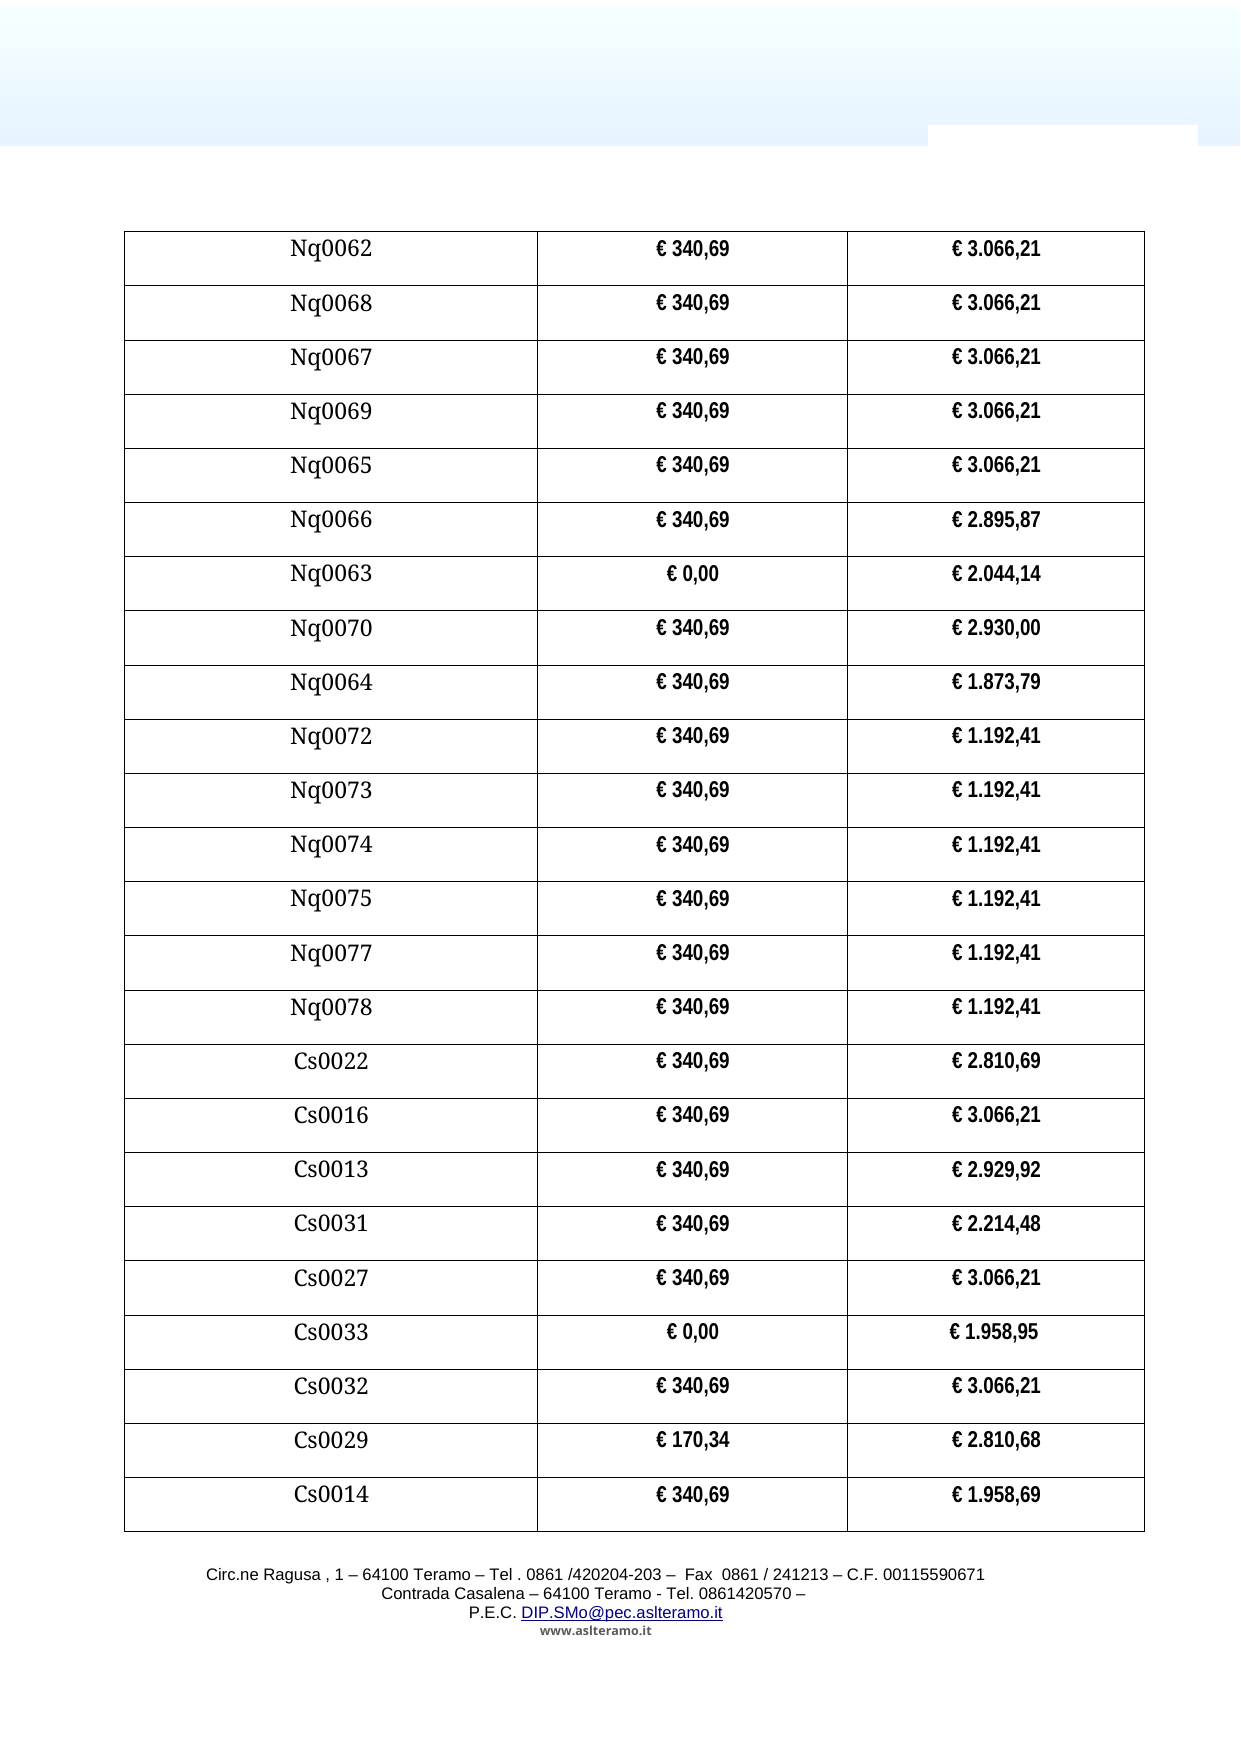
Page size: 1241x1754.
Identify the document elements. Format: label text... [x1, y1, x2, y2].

table_cell € 3.066,21 [848, 1099, 1144, 1152]
table_cell € 2.044,14 [848, 557, 1144, 610]
table_cell € 1.192,41 [848, 991, 1144, 1044]
table_cell Nq0069 [125, 395, 537, 448]
table_cell Nq0066 [125, 503, 537, 556]
table_cell € 340,69 [538, 341, 847, 394]
table_cell € 340,69 [538, 882, 847, 935]
table_cell € 340,69 [538, 1478, 847, 1531]
table_cell € 170,34 [538, 1424, 847, 1477]
table_cell Nq0075 [125, 882, 537, 935]
table_cell € 3.066,21 [848, 1261, 1144, 1314]
table_cell Cs0029 [125, 1424, 537, 1477]
table_cell Cs0027 [125, 1261, 537, 1314]
table_cell Nq0062 [125, 232, 537, 285]
table_cell Nq0063 [125, 557, 537, 610]
table_cell Nq0067 [125, 341, 537, 394]
table_cell € 340,69 [538, 1153, 847, 1206]
table_cell Nq0078 [125, 991, 537, 1044]
table_cell Nq0072 [125, 720, 537, 773]
table_cell € 1.192,41 [848, 720, 1144, 773]
table_cell € 3.066,21 [848, 341, 1144, 394]
table_cell Nq0070 [125, 611, 537, 664]
table_cell € 340,69 [538, 991, 847, 1044]
table_cell Nq0065 [125, 449, 537, 502]
table_cell € 0,00 [538, 557, 847, 610]
table_cell € 1.958,69 [848, 1478, 1144, 1531]
table_cell € 340,69 [538, 611, 847, 664]
table_cell € 340,69 [538, 1045, 847, 1098]
table_cell € 1.873,79 [848, 666, 1144, 719]
table_cell Cs0031 [125, 1207, 537, 1260]
table_cell Nq0073 [125, 774, 537, 827]
table_cell € 3.066,21 [848, 232, 1144, 285]
table_cell € 340,69 [538, 286, 847, 339]
table_cell Nq0074 [125, 828, 537, 881]
table_cell Nq0077 [125, 936, 537, 989]
table_cell Nq0068 [125, 286, 537, 339]
table_cell € 3.066,21 [848, 286, 1144, 339]
table_cell € 340,69 [538, 232, 847, 285]
table_cell € 1.192,41 [848, 774, 1144, 827]
table_cell € 340,69 [538, 936, 847, 989]
table_cell Cs0032 [125, 1370, 537, 1423]
table_cell Cs0016 [125, 1099, 537, 1152]
table_cell € 2.214,48 [848, 1207, 1144, 1260]
table_cell € 1.192,41 [848, 828, 1144, 881]
table_cell € 340,69 [538, 1261, 847, 1314]
table_cell € 340,69 [538, 503, 847, 556]
table_cell € 2.810,69 [848, 1045, 1144, 1098]
table_cell € 340,69 [538, 1099, 847, 1152]
table_cell € 340,69 [538, 449, 847, 502]
table_cell € 1.192,41 [848, 936, 1144, 989]
table_cell € 1.958,95 [848, 1316, 1144, 1369]
table_cell Nq0064 [125, 666, 537, 719]
table_cell € 2.930,00 [848, 611, 1144, 664]
table_cell € 2.929,92 [848, 1153, 1144, 1206]
table_cell Cs0014 [125, 1478, 537, 1531]
table_cell € 340,69 [538, 774, 847, 827]
table_cell € 340,69 [538, 666, 847, 719]
table_cell € 340,69 [538, 720, 847, 773]
table_cell Cs0013 [125, 1153, 537, 1206]
table_cell Cs0033 [125, 1316, 537, 1369]
table_cell € 2.895,87 [848, 503, 1144, 556]
table_cell € 3.066,21 [848, 449, 1144, 502]
table_cell € 340,69 [538, 395, 847, 448]
table_cell € 0,00 [538, 1316, 847, 1369]
table_cell € 3.066,21 [848, 395, 1144, 448]
table_cell € 340,69 [538, 828, 847, 881]
table_cell € 1.192,41 [848, 882, 1144, 935]
table_cell Cs0022 [125, 1045, 537, 1098]
table_cell € 340,69 [538, 1207, 847, 1260]
table_cell € 340,69 [538, 1370, 847, 1423]
table_cell € 2.810,68 [848, 1424, 1144, 1477]
table_cell € 3.066,21 [848, 1370, 1144, 1423]
